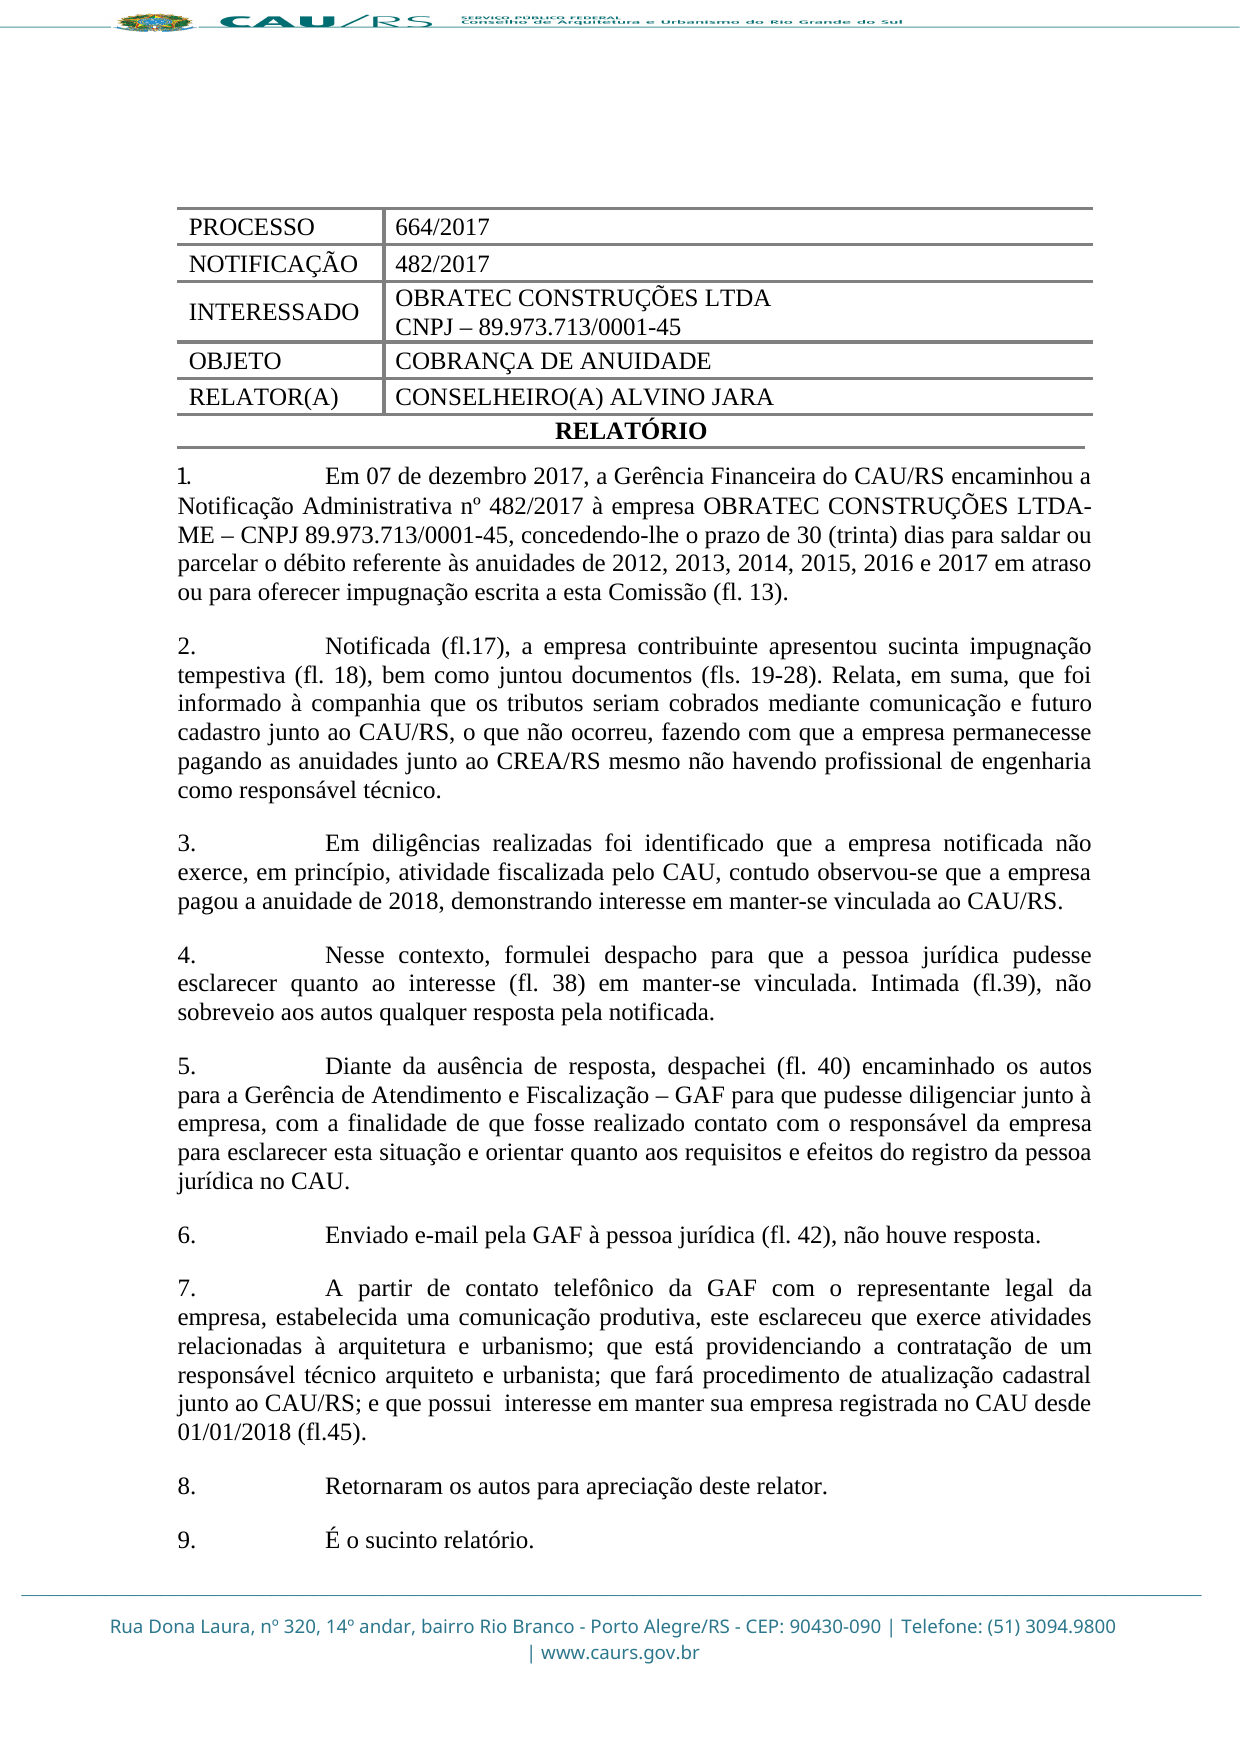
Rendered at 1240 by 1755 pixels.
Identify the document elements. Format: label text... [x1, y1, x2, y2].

table_cell CONSELHEIRO(A) ALVINO JARA [386, 380, 1092, 413]
table_cell COBRANÇA DE ANUIDADE [386, 344, 1092, 377]
table_cell RELATÓRIO [177, 416, 1085, 446]
table_header PROCESSO [177, 210, 382, 243]
list Diante da ausência de resposta, despachei (fl. 40) encaminhado os autos para a Gerência de Atendimento e Fiscalização – GAF para que pudesse diligenciar junto à empresa, com a finalidade de que fosse realizado contato com o responsável da empresa para esclarecer esta situação e orientar quanto aos requisitos e efeitos do registro da pessoa jurídica no CAU. [177, 1051, 1092, 1195]
list Nesse contexto, formulei despacho para que a pessoa jurídica pudesse esclarecer quanto ao interesse (fl. 38) em manter-se vinculada. Intimada (fl.39), não sobreveio aos autos qualquer resposta pela notificada. [177, 940, 1092, 1026]
list É o sucinto relatório. [177, 1525, 1092, 1553]
list A partir de contato telefônico da GAF com o representante legal da empresa, estabelecida uma comunicação produtiva, este esclareceu que exerce atividades relacionadas à arquitetura e urbanismo; que está providenciando a contratação de um responsável técnico arquiteto e urbanista; que fará procedimento de atualização cadastral junto ao CAU/RS; e que possui interesse em manter sua empresa registrada no CAU desde 01/01/2018 (fl.45). [177, 1273, 1092, 1446]
list Em 07 de dezembro 2017, a Gerência Financeira do CAU/RS encaminhou a Notificação Administrativa nº 482/2017 à empresa OBRATEC CONSTRUÇÕES LTDA-ME – CNPJ 89.973.713/0001-45, concedendo-lhe o prazo de 30 (trinta) dias para saldar ou parcelar o débito referente às anuidades de 2012, 2013, 2014, 2015, 2016 e 2017 em atraso ou para oferecer impugnação escrita a esta Comissão (fl. 13). [177, 461, 1092, 606]
list Enviado e-mail pela GAF à pessoa jurídica (fl. 42), não houve resposta. [177, 1220, 1092, 1248]
list Notificada (fl.17), a empresa contribuinte apresentou sucinta impugnação tempestiva (fl. 18), bem como juntou documentos (fls. 19-28). Relata, em suma, que foi informado à companhia que os tributos seriam cobrados mediante comunicação e futuro cadastro junto ao CAU/RS, o que não ocorreu, fazendo com que a empresa permanecesse pagando as anuidades junto ao CREA/RS mesmo não havendo profissional de engenharia como responsável técnico. [177, 631, 1092, 803]
table_header 664/2017 [386, 210, 1092, 243]
list Em diligências realizadas foi identificado que a empresa notificada não exerce, em princípio, atividade fiscalizada pelo CAU, contudo observou-se que a empresa pagou a anuidade de 2018, demonstrando interesse em manter-se vinculada ao CAU/RS. [177, 828, 1092, 915]
table_cell OBJETO [177, 344, 382, 377]
table_cell RELATOR(A) [177, 380, 382, 413]
table_cell INTERESSADO [177, 283, 382, 340]
table_cell 482/2017 [386, 246, 1092, 280]
table_cell [1085, 416, 1092, 446]
table_cell OBRATEC CONSTRUÇÕES LTDA CNPJ – 89.973.713/0001-45 [386, 283, 1092, 340]
list Retornaram os autos para apreciação deste relator. [177, 1471, 1092, 1500]
table_cell NOTIFICAÇÃO [177, 246, 382, 280]
